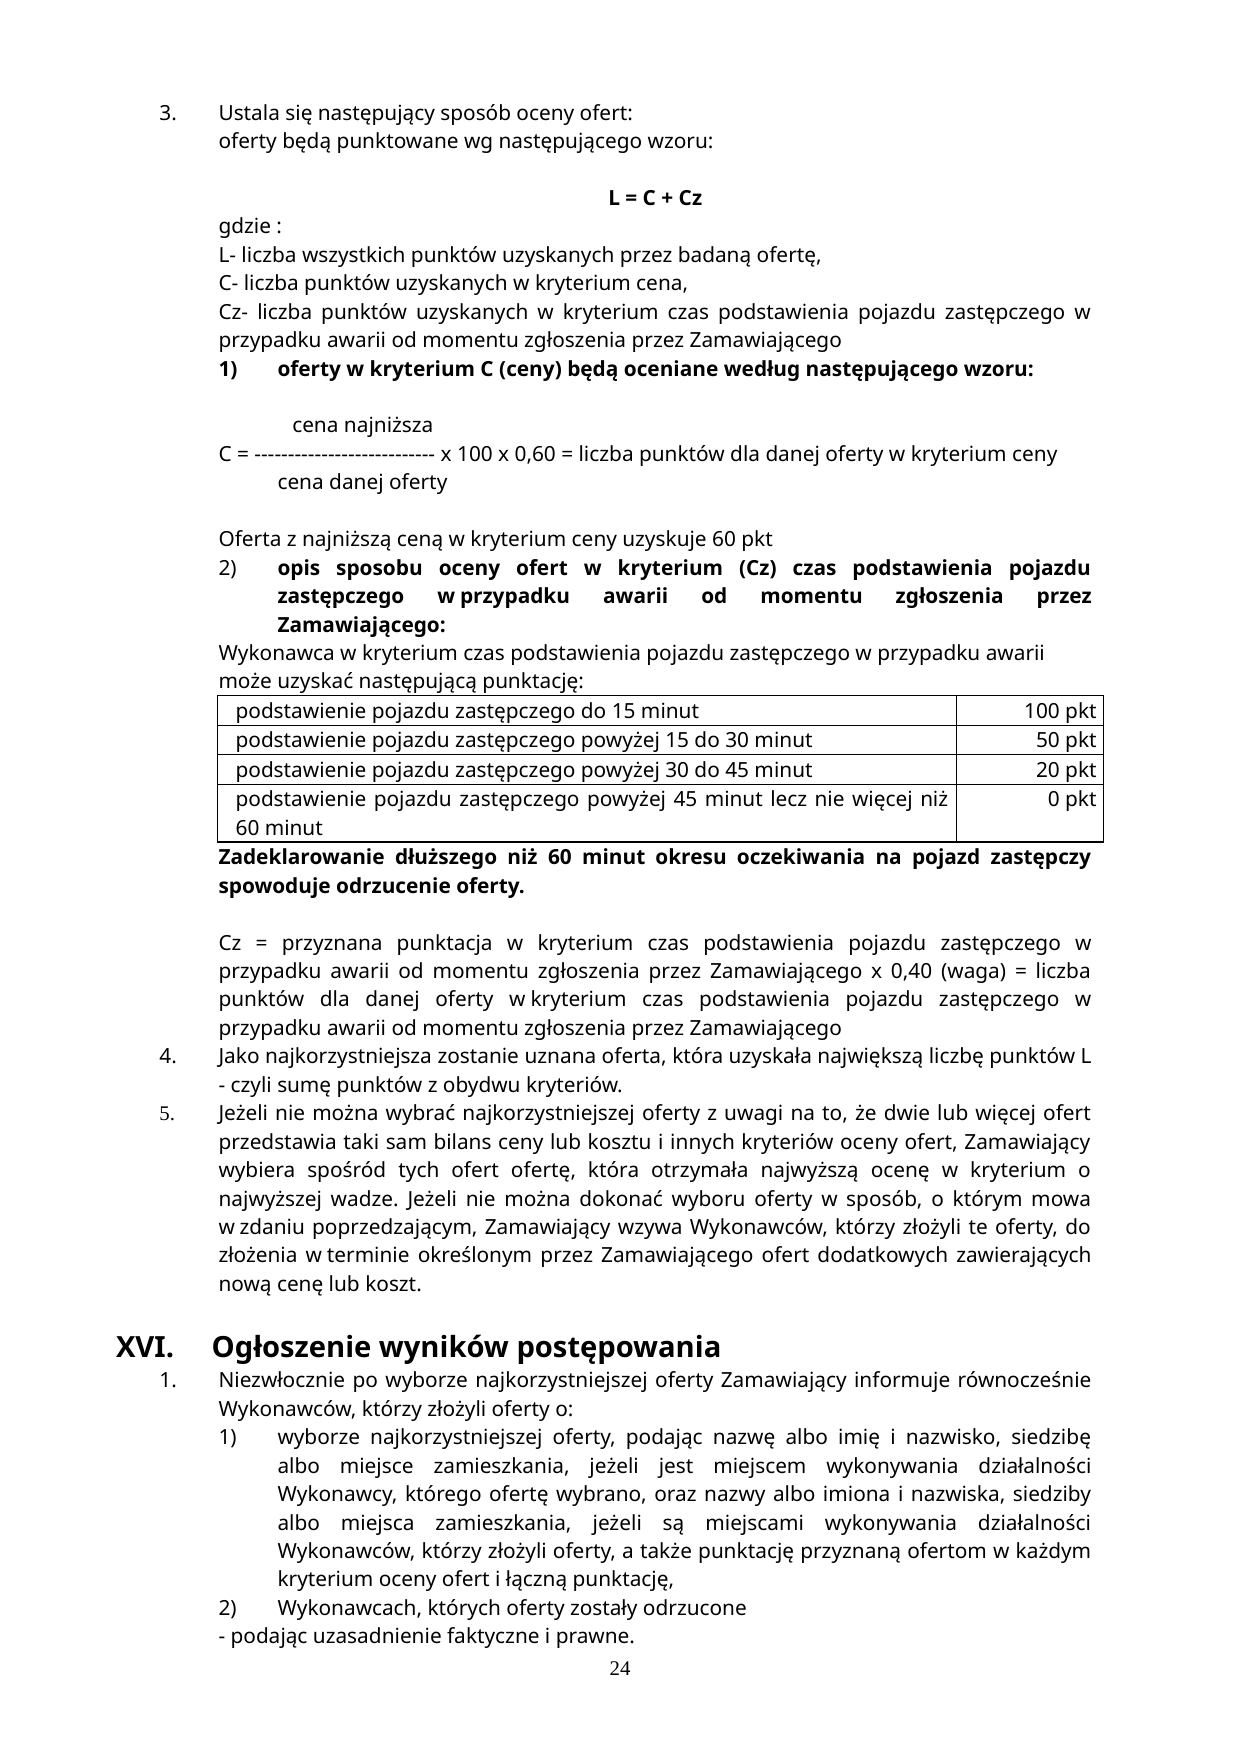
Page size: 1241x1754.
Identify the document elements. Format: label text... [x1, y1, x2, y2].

list oferty w kryterium C (ceny) będą oceniane według następującego wzoru: [218, 354, 1092, 382]
text C- liczba punktów uzyskanych w kryterium cena, [218, 268, 1092, 297]
subtitle Ogłoszenie wyników postępowania [174, 1326, 1092, 1366]
table_cell podstawienie pojazdu zastępczego powyżej 30 do 45 minut [218, 755, 956, 783]
list Wykonawcach, których oferty zostały odrzucone [218, 1593, 1092, 1621]
text C = --------------------------- x 100 x 0,60 = liczba punktów dla danej oferty w kryterium ceny [218, 439, 1092, 467]
table_cell 50 pkt [957, 726, 1103, 754]
text cena danej oferty [218, 467, 1092, 496]
list Jeżeli nie można wybrać najkorzystniejszej oferty z uwagi na to, że dwie lub więcej ofert przedstawia taki sam bilans ceny lub kosztu i innych kryteriów oceny ofert, Zamawiający wybiera spośród tych ofert ofertę, która otrzymała najwyższą ocenę w kryterium o najwyższej wadze. Jeżeli nie można dokonać wyboru oferty w sposób, o którym mowa w zdaniu poprzedzającym, Zamawiający wzywa Wykonawców, którzy złożyli te oferty, do złożenia w terminie określonym przez Zamawiającego ofert dodatkowych zawierających nową cenę lub koszt. [159, 1098, 1092, 1297]
list Ustala się następujący sposób oceny ofert: [159, 98, 1092, 126]
text Zadeklarowanie dłuższego niż 60 minut okresu oczekiwania na pojazd zastępczy spowoduje odrzucenie oferty. [218, 843, 1092, 899]
text Cz- liczba punktów uzyskanych w kryterium czas podstawienia pojazdu zastępczego w przypadku awarii od momentu zgłoszenia przez Zamawiającego [218, 297, 1092, 354]
text Wykonawca w kryterium czas podstawienia pojazdu zastępczego w przypadku awarii może uzyskać następującą punktację: [218, 638, 1092, 695]
table_cell podstawienie pojazdu zastępczego powyżej 15 do 30 minut [218, 726, 956, 754]
text Oferta z najniższą ceną w kryterium ceny uzyskuje 60 pkt [218, 524, 1092, 553]
text gdzie : [218, 212, 1092, 240]
table_header podstawienie pojazdu zastępczego do 15 minut [218, 696, 956, 724]
table_cell 0 pkt [957, 785, 1103, 841]
text L = C + Cz [218, 183, 1092, 212]
list wyborze najkorzystniejszej oferty, podając nazwę albo imię i nazwisko, siedzibę albo miejsce zamieszkania, jeżeli jest miejscem wykonywania działalności Wykonawcy, którego ofertę wybrano, oraz nazwy albo imiona i nazwiska, siedziby albo miejsca zamieszkania, jeżeli są miejscami wykonywania działalności Wykonawców, którzy złożyli oferty, a także punktację przyznaną ofertom w każdym kryterium oceny ofert i łączną punktację, [218, 1422, 1092, 1593]
text - podając uzasadnienie faktyczne i prawne. [218, 1621, 1092, 1650]
list Jako najkorzystniejsza zostanie uznana oferta, która uzyskała największą liczbę punktów L - czyli sumę punktów z obydwu kryteriów. [159, 1041, 1092, 1098]
list Niezwłocznie po wyborze najkorzystniejszej oferty Zamawiający informuje równocześnie Wykonawców, którzy złożyli oferty o: [159, 1366, 1092, 1422]
text oferty będą punktowane wg następującego wzoru: [218, 126, 1092, 155]
table_cell podstawienie pojazdu zastępczego powyżej 45 minut lecz nie więcej niż 60 minut [218, 785, 956, 841]
text L- liczba wszystkich punktów uzyskanych przez badaną ofertę, [218, 240, 1092, 268]
list opis sposobu oceny ofert w kryterium (Cz) czas podstawienia pojazdu zastępczego w przypadku awarii od momentu zgłoszenia przez Zamawiającego: [218, 553, 1092, 638]
text cena najniższa [218, 411, 1092, 439]
text Cz = przyznana punktacja w kryterium czas podstawienia pojazdu zastępczego w przypadku awarii od momentu zgłoszenia przez Zamawiającego x 0,40 (waga) = liczba punktów dla danej oferty w kryterium czas podstawienia pojazdu zastępczego w przypadku awarii od momentu zgłoszenia przez Zamawiającego [218, 928, 1092, 1041]
table_cell 20 pkt [957, 755, 1103, 783]
table_header 100 pkt [957, 696, 1103, 724]
